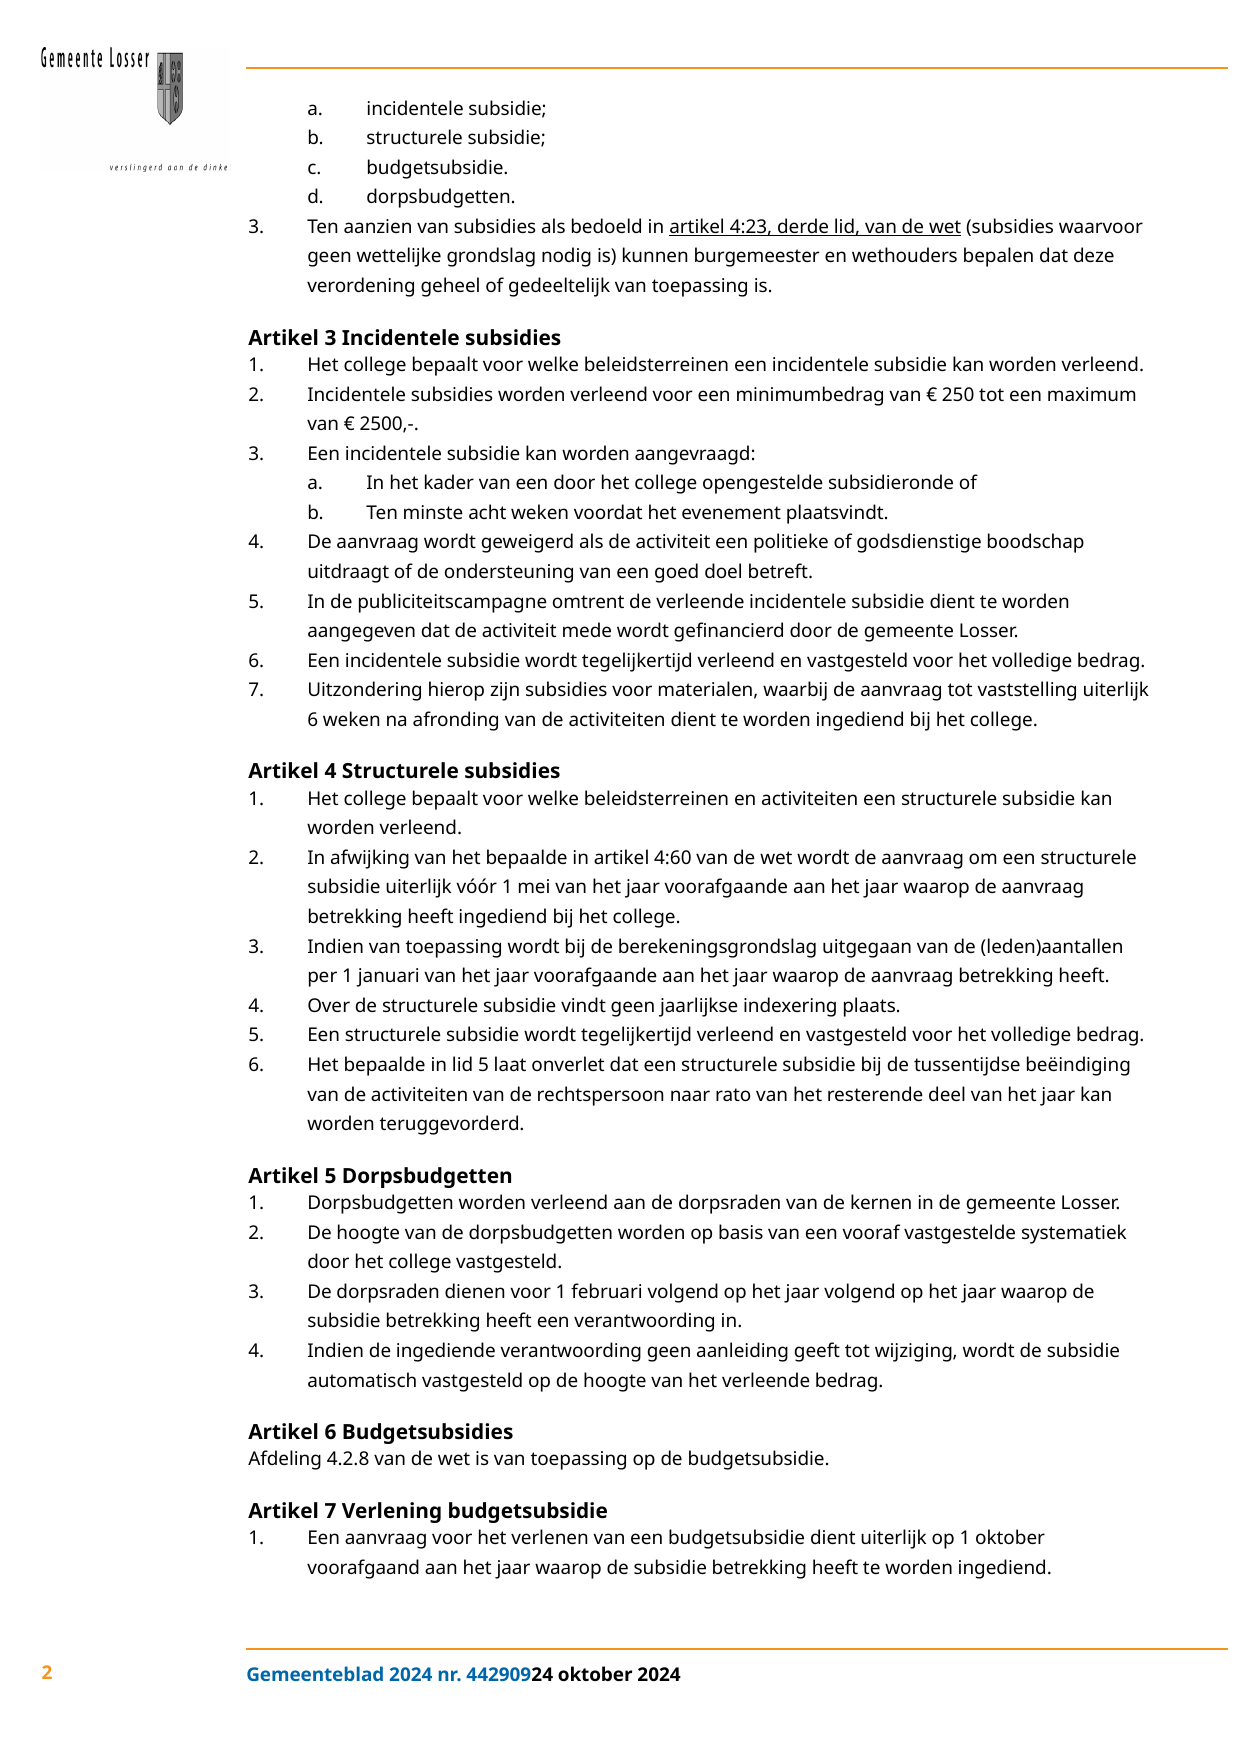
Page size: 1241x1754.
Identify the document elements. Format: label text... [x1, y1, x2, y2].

text Afdeling 4.2.8 van de wet is van toepassing op de budgetsubsidie. [248, 1446, 1152, 1471]
list Een incidentele subsidie kan worden aangevraagd: [248, 440, 1152, 466]
text Artikel 5 Dorpsbudgetten [248, 1161, 1152, 1189]
text Artikel 7 Verlening budgetsubsidie [248, 1496, 1152, 1524]
list Een incidentele subsidie wordt tegelijkertijd verleend en vastgesteld voor het volledige bedrag. [248, 647, 1152, 673]
list Incidentele subsidies worden verleend voor een minimumbedrag van € 250 tot een maximum van € 2500,-. [248, 381, 1152, 436]
list Ten aanzien van subsidies als bedoeld in artikel 4:23, derde lid, van de wet (subsidies waarvoor geen wettelijke grondslag nodig is) kunnen burgemeester en wethouders bepalen dat deze verordening geheel of gedeeltelijk van toepassing is. [248, 213, 1152, 298]
picture [41, 47, 231, 172]
list budgetsubsidie. [307, 154, 1152, 180]
list Het college bepaalt voor welke beleidsterreinen en activiteiten een structurele subsidie kan worden verleend. [248, 785, 1152, 840]
list De hoogte van de dorpsbudgetten worden op basis van een vooraf vastgestelde systematiek door het college vastgesteld. [248, 1219, 1152, 1274]
list Ten minste acht weken voordat het evenement plaatsvindt. [307, 499, 1152, 525]
list dorpsbudgetten. [307, 183, 1152, 209]
list De aanvraag wordt geweigerd als de activiteit een politieke of godsdienstige boodschap uitdraagt of de ondersteuning van een goed doel betreft. [248, 529, 1152, 584]
list In afwijking van het bepaalde in artikel 4:60 van de wet wordt de aanvraag om een structurele subsidie uiterlijk vóór 1 mei van het jaar voorafgaande aan het jaar waarop de aanvraag betrekking heeft ingediend bij het college. [248, 844, 1152, 929]
list Indien de ingediende verantwoording geen aanleiding geeft tot wijziging, wordt de subsidie automatisch vastgesteld op de hoogte van het verleende bedrag. [248, 1337, 1152, 1392]
list De dorpsraden dienen voor 1 februari volgend op het jaar volgend op het jaar waarop de subsidie betrekking heeft een verantwoording in. [248, 1278, 1152, 1333]
text Artikel 4 Structurele subsidies [248, 757, 1152, 785]
list structurele subsidie; [307, 124, 1152, 150]
list Een aanvraag voor het verlenen van een budgetsubsidie dient uiterlijk op 1 oktober voorafgaand aan het jaar waarop de subsidie betrekking heeft te worden ingediend. [248, 1524, 1152, 1580]
list incidentele subsidie; [307, 95, 1152, 121]
text Artikel 3 Incidentele subsidies [248, 323, 1152, 351]
list Over de structurele subsidie vindt geen jaarlijkse indexering plaats. [248, 992, 1152, 1018]
list Een structurele subsidie wordt tegelijkertijd verleend en vastgesteld voor het volledige bedrag. [248, 1022, 1152, 1047]
text Artikel 6 Budgetsubsidies [248, 1417, 1152, 1446]
list In de publiciteitscampagne omtrent de verleende incidentele subsidie dient te worden aangegeven dat de activiteit mede wordt gefinancierd door de gemeente Losser. [248, 588, 1152, 643]
list Indien van toepassing wordt bij de berekeningsgrondslag uitgegaan van de (leden)aantallen per 1 januari van het jaar voorafgaande aan het jaar waarop de aanvraag betrekking heeft. [248, 933, 1152, 988]
list Uitzondering hierop zijn subsidies voor materialen, waarbij de aanvraag tot vaststelling uiterlijk 6 weken na afronding van de activiteiten dient te worden ingediend bij het college. [248, 677, 1152, 732]
list Het bepaalde in lid 5 laat onverlet dat een structurele subsidie bij de tussentijdse beëindiging van de activiteiten van de rechtspersoon naar rato van het resterende deel van het jaar kan worden teruggevorderd. [248, 1051, 1152, 1136]
list Het college bepaalt voor welke beleidsterreinen een incidentele subsidie kan worden verleend. [248, 351, 1152, 377]
list Dorpsbudgetten worden verleend aan de dorpsraden van de kernen in de gemeente Losser. [248, 1189, 1152, 1215]
list In het kader van een door het college opengestelde subsidieronde of [307, 469, 1152, 495]
